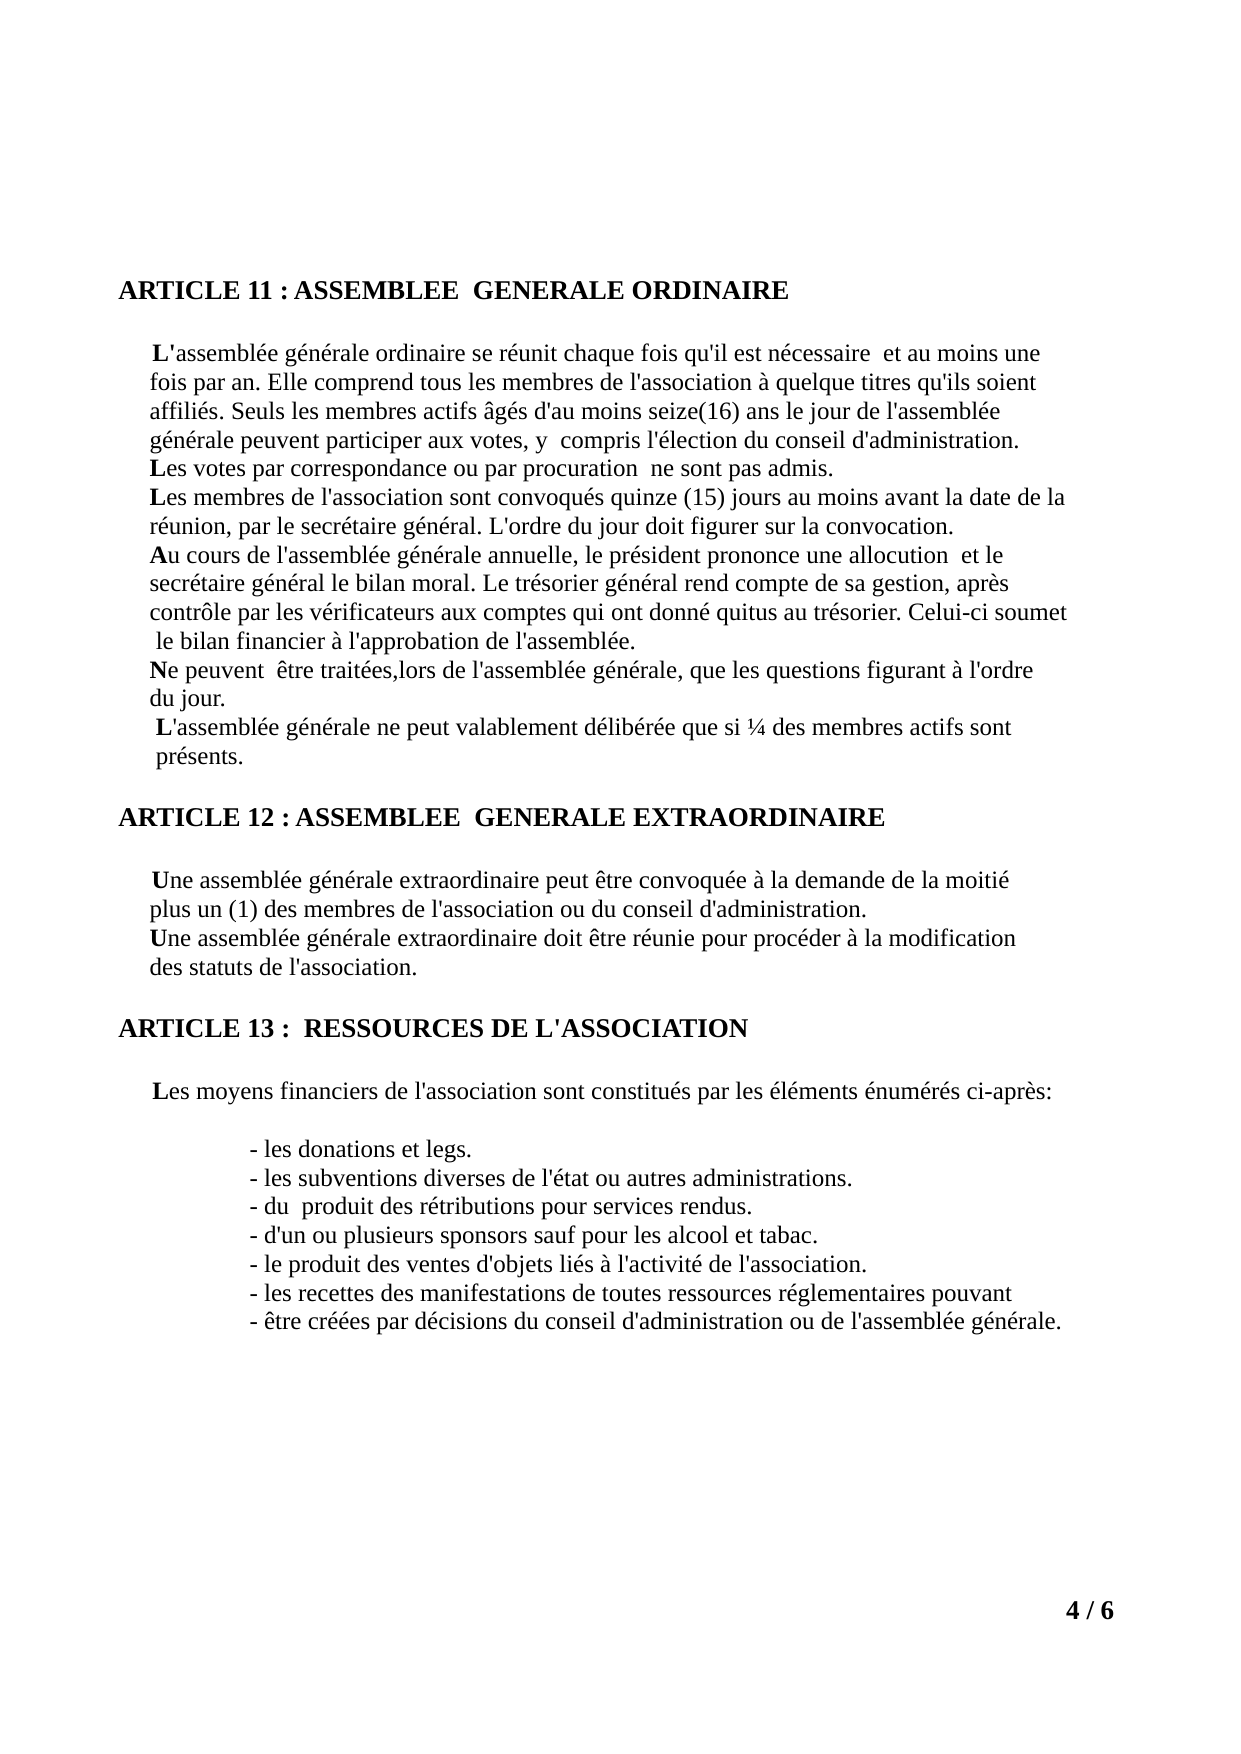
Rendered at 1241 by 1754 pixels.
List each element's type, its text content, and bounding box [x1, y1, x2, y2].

text secrétaire général le bilan moral. Le trésorier général rend compte de sa gestion, après [118, 568, 1122, 597]
text Les membres de l'association sont convoqués quinze (15) jours au moins avant la date de la [118, 482, 1122, 511]
text L'assemblée générale ordinaire se réunit chaque fois qu'il est nécessaire et au moins une [118, 336, 1122, 367]
text générale peuvent participer aux votes, y compris l'élection du conseil d'administration. [118, 425, 1122, 453]
text 4 / 6 [118, 1594, 1122, 1625]
text Les moyens financiers de l'association sont constitués par les éléments énumérés ci-après: [118, 1074, 1122, 1105]
text Ne peuvent être traitées,lors de l'assemblée générale, que les questions figurant à l'ordre [118, 655, 1122, 683]
list - être créées par décisions du conseil d'administration ou de l'assemblée générale. [118, 1306, 1122, 1335]
text réunion, par le secrétaire général. L'ordre du jour doit figurer sur la convocation. [118, 511, 1122, 540]
list - du produit des rétributions pour services rendus. [118, 1191, 1122, 1220]
text fois par an. Elle comprend tous les membres de l'association à quelque titres qu'ils soient [118, 367, 1122, 396]
text ARTICLE 11 : ASSEMBLEE GENERALE ORDINAIRE [118, 274, 1122, 305]
text présents. [118, 741, 1122, 770]
text Une assemblée générale extraordinaire doit être réunie pour procéder à la modification [118, 923, 1122, 952]
list - les subventions diverses de l'état ou autres administrations. [118, 1163, 1122, 1191]
text du jour. [118, 683, 1122, 712]
list - les donations et legs. [118, 1134, 1122, 1163]
text L'assemblée générale ne peut valablement délibérée que si ¼ des membres actifs sont [118, 712, 1122, 741]
list - le produit des ventes d'objets liés à l'activité de l'association. [118, 1249, 1122, 1278]
text ARTICLE 12 : ASSEMBLEE GENERALE EXTRAORDINAIRE [118, 801, 1122, 832]
text Les votes par correspondance ou par procuration ne sont pas admis. [118, 453, 1122, 482]
text le bilan financier à l'approbation de l'assemblée. [118, 626, 1122, 655]
list - les recettes des manifestations de toutes ressources réglementaires pouvant [118, 1278, 1122, 1306]
text des statuts de l'association. [118, 952, 1122, 981]
text Une assemblée générale extraordinaire peut être convoquée à la demande de la moitié [118, 863, 1122, 894]
text Au cours de l'assemblée générale annuelle, le président prononce une allocution et le [118, 540, 1122, 568]
text plus un (1) des membres de l'association ou du conseil d'administration. [118, 894, 1122, 923]
text ARTICLE 13 : RESSOURCES DE L'ASSOCIATION [118, 1012, 1122, 1043]
text affiliés. Seuls les membres actifs âgés d'au moins seize(16) ans le jour de l'assemblée [118, 396, 1122, 425]
text contrôle par les vérificateurs aux comptes qui ont donné quitus au trésorier. Celui-ci soumet [118, 597, 1122, 626]
list - d'un ou plusieurs sponsors sauf pour les alcool et tabac. [118, 1220, 1122, 1249]
